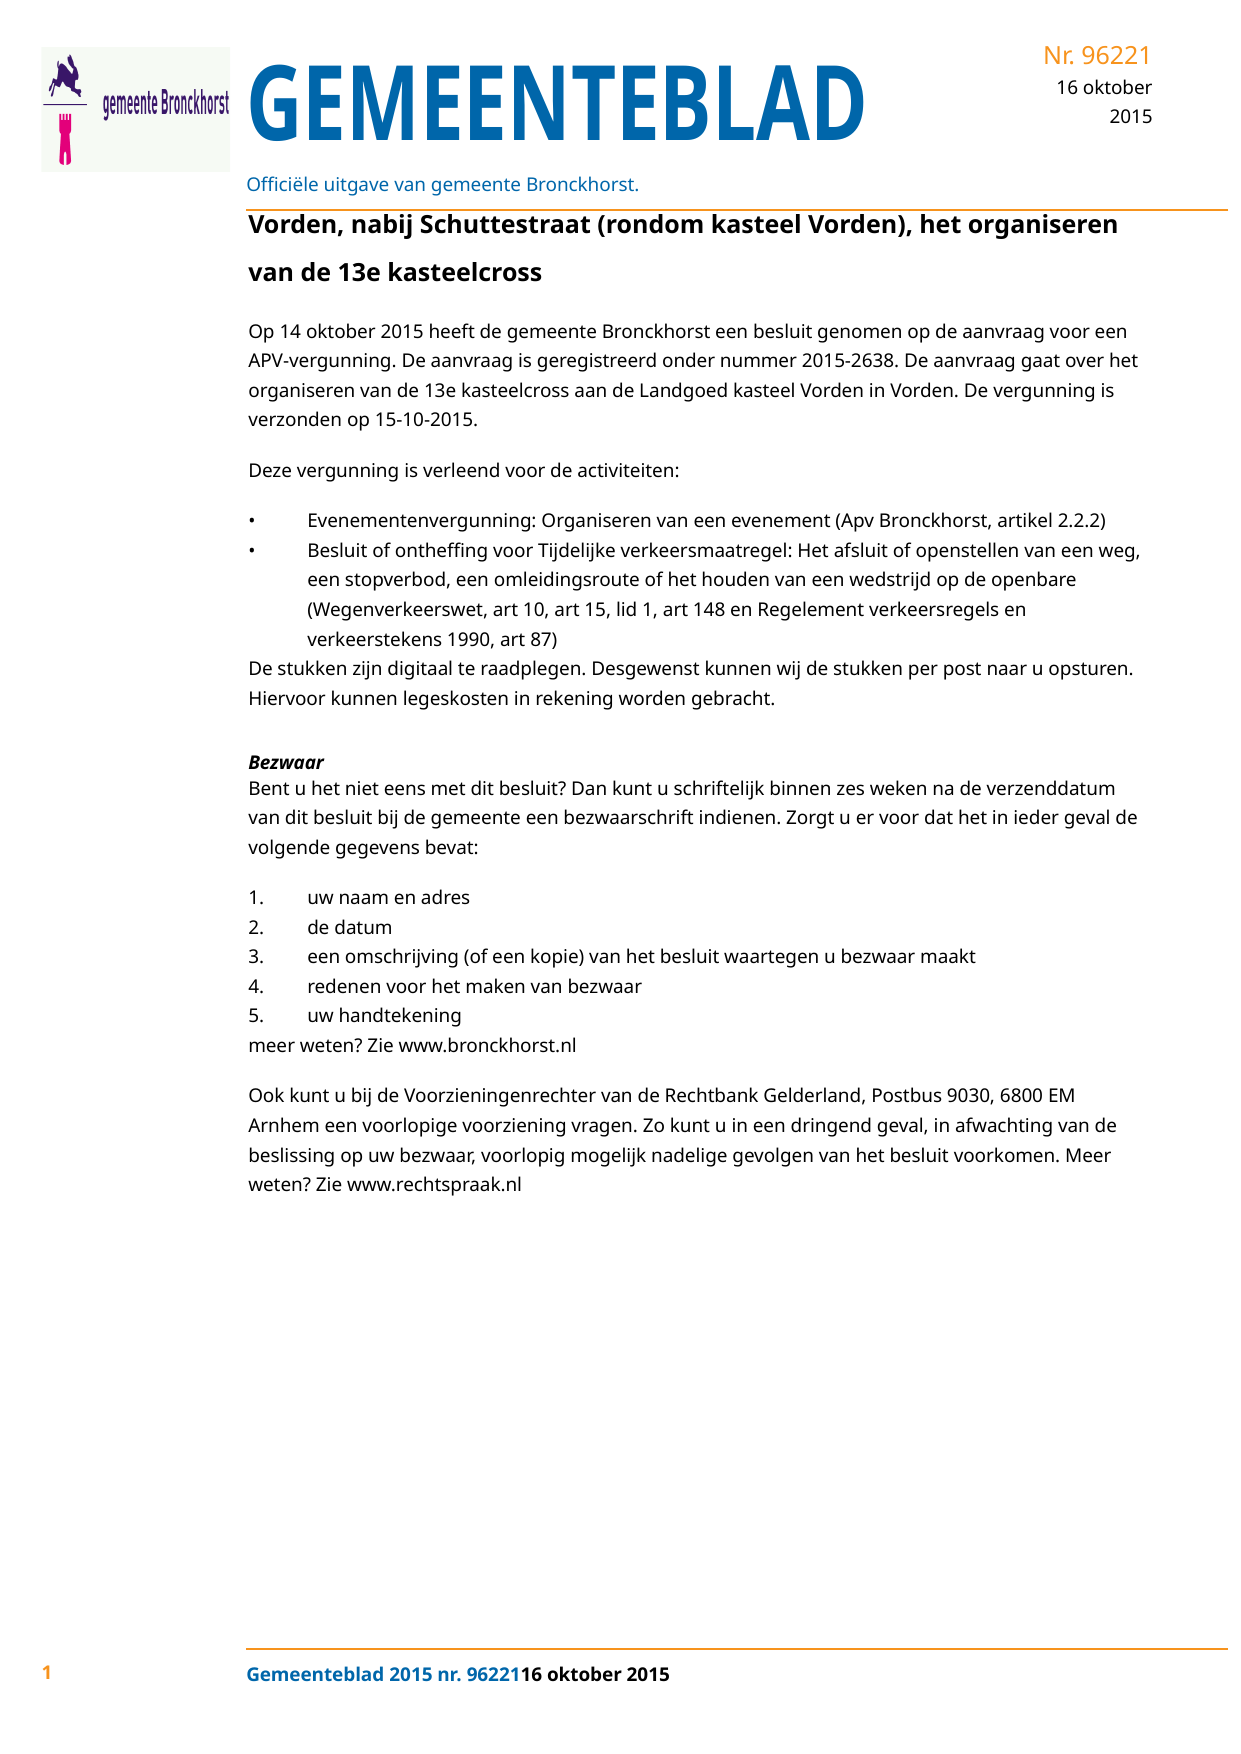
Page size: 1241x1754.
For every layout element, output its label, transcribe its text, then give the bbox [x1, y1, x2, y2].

picture [41, 47, 231, 172]
list uw naam en adres [248, 884, 1152, 910]
list Evenementenvergunning: Organiseren van een evenement (Apv Bronckhorst, artikel 2.2.2) [248, 507, 1152, 533]
text Bezwaar [248, 749, 1152, 775]
text Vorden, nabij Schuttestraat (rondom kasteel Vorden), het organiseren van de 13e kasteelcross [248, 211, 1152, 288]
list een omschrijving (of een kopie) van het besluit waartegen u bezwaar maakt [248, 943, 1152, 969]
text Op 14 oktober 2015 heeft de gemeente Bronckhorst een besluit genomen op de aanvraag voor een APV-vergunning. De aanvraag is geregistreerd onder nummer 2015-2638. De aanvraag gaat over het organiseren van de 13e kasteelcross aan de Landgoed kasteel Vorden in Vorden. De vergunning is verzonden op 15-10-2015. [248, 318, 1152, 432]
text De stukken zijn digitaal te raadplegen. Desgewenst kunnen wij de stukken per post naar u opsturen. Hiervoor kunnen legeskosten in rekening worden gebracht. [248, 655, 1152, 711]
text Ook kunt u bij de Voorzieningenrechter van de Rechtbank Gelderland, Postbus 9030, 6800 EM Arnhem een voorlopige voorziening vragen. Zo kunt u in een dringend geval, in afwachting van de beslissing op uw bezwaar, voorlopig mogelijk nadelige gevolgen van het besluit voorkomen. Meer weten? Zie www.rechtspraak.nl [248, 1083, 1152, 1197]
text Deze vergunning is verleend voor de activiteiten: [248, 457, 1152, 483]
text meer weten? Zie www.bronckhorst.nl [248, 1032, 1152, 1058]
list de datum [248, 914, 1152, 939]
list Besluit of ontheffing voor Tijdelijke verkeersmaatregel: Het afsluit of openstellen van een weg, een stopverbod, een omleidingsroute of het houden van een wedstrijd op de openbare (Wegenverkeerswet, art 10, art 15, lid 1, art 148 en Regelement verkeersregels en verkeerstekens 1990, art 87) [248, 537, 1152, 652]
list uw handtekening [248, 1003, 1152, 1028]
text Bent u het niet eens met dit besluit? Dan kunt u schriftelijk binnen zes weken na de verzenddatum van dit besluit bij de gemeente een bezwaarschrift indienen. Zorgt u er voor dat het in ieder geval de volgende gegevens bevat: [248, 775, 1152, 859]
list redenen voor het maken van bezwaar [248, 973, 1152, 999]
